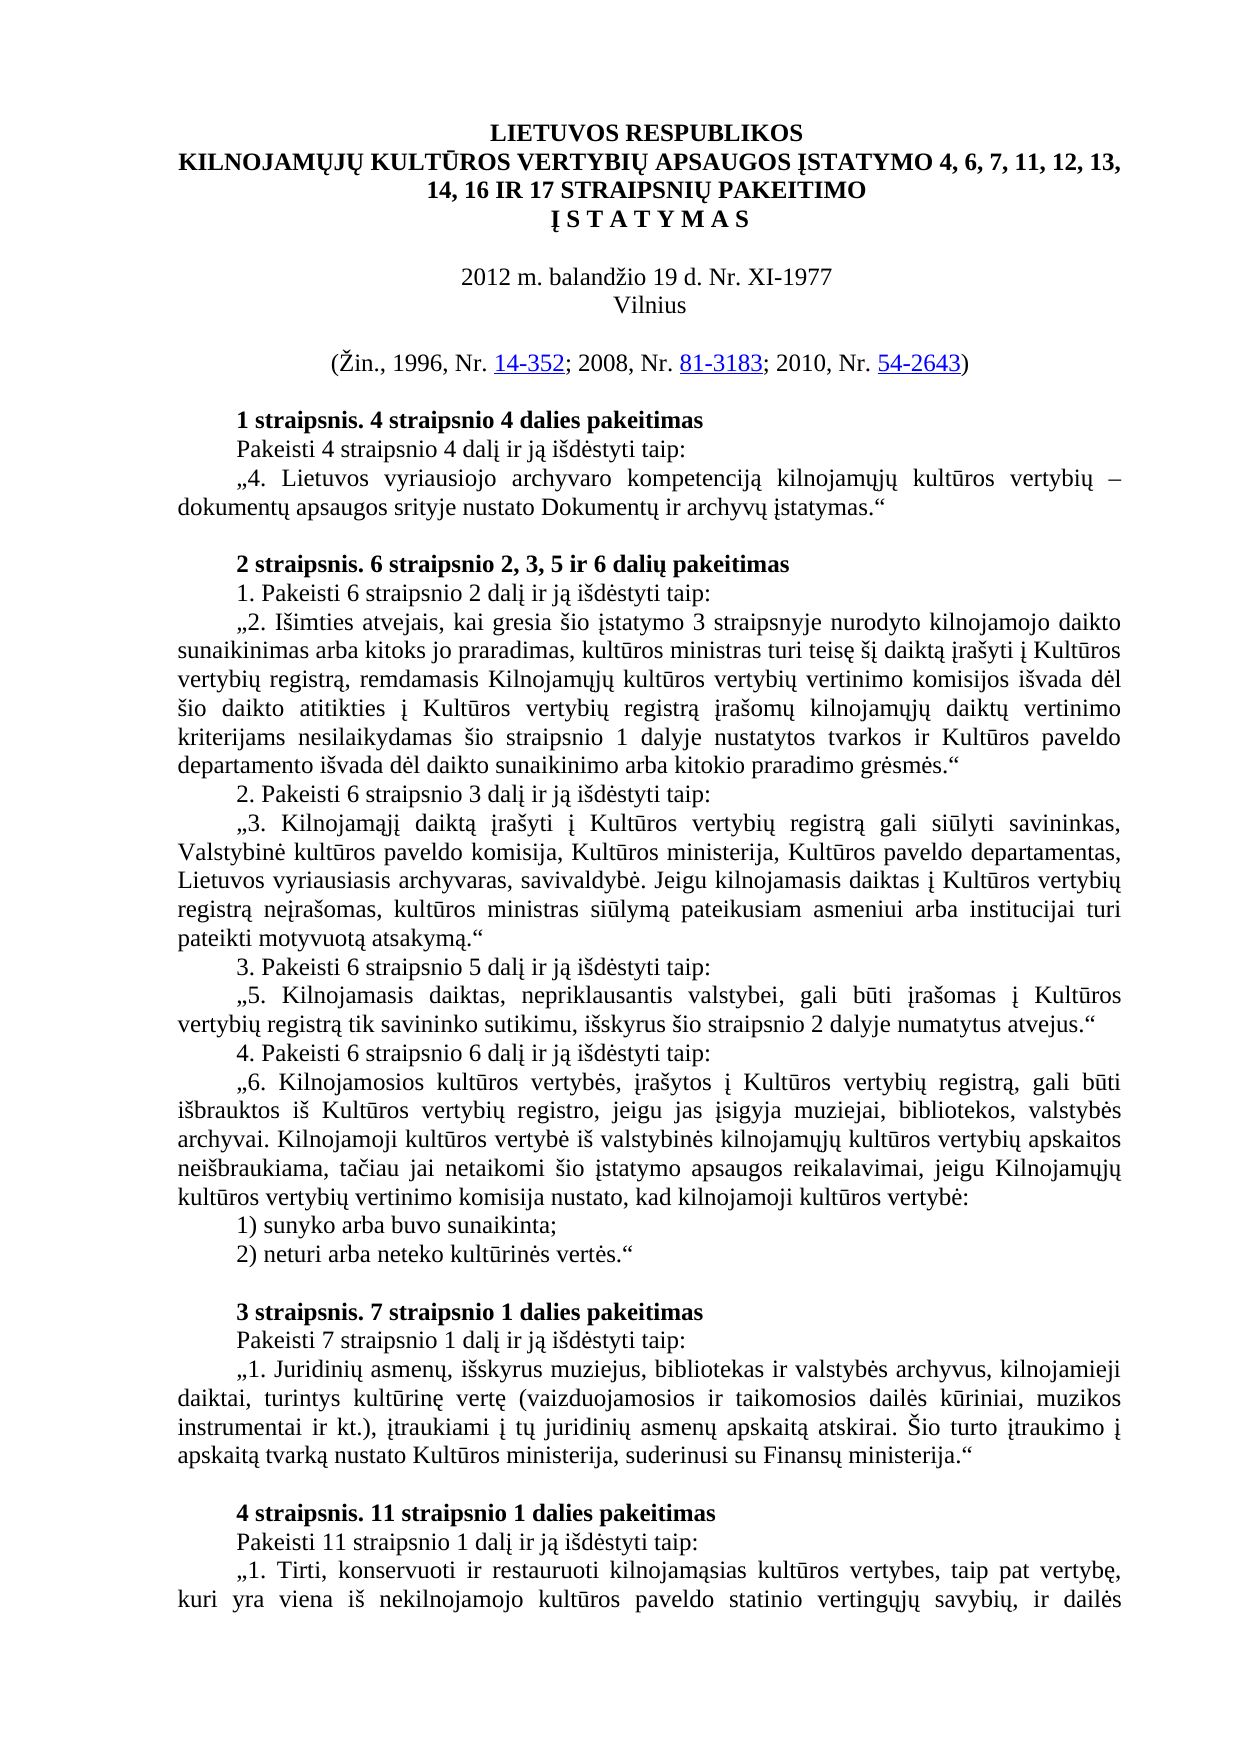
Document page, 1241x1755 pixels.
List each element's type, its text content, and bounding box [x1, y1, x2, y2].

text LIETUVOS RESPUBLIKOS [177, 118, 1122, 147]
text „3. Kilnojamąjį daiktą įrašyti į Kultūros vertybių registrą gali siūlyti savininkas, Valstybinė kultūros paveldo komisija, Kultūros ministerija, Kultūros paveldo departamentas, Lietuvos vyriausiasis archyvaras, savivaldybė. Jeigu kilnojamasis daiktas į Kultūros vertybių registrą neįrašomas, kultūros ministras siūlymą pateikusiam asmeniui arba institucijai turi pateikti motyvuotą atsakymą.“ [177, 808, 1122, 952]
text (Žin., 1996, Nr. 14-352; 2008, Nr. 81-3183; 2010, Nr. 54-2643) [177, 348, 1122, 377]
text „6. Kilnojamosios kultūros vertybės, įrašytos į Kultūros vertybių registrą, gali būti išbrauktos iš Kultūros vertybių registro, jeigu jas įsigyja muziejai, bibliotekos, valstybės archyvai. Kilnojamoji kultūros vertybė iš valstybinės kilnojamųjų kultūros vertybių apskaitos neišbraukiama, tačiau jai netaikomi šio įstatymo apsaugos reikalavimai, jeigu Kilnojamųjų kultūros vertybių vertinimo komisija nustato, kad kilnojamoji kultūros vertybė: [177, 1067, 1122, 1211]
text 2) neturi arba neteko kultūrinės vertės.“ [177, 1239, 1122, 1268]
text „1. Tirti, konservuoti ir restauruoti kilnojamąsias kultūros vertybes, taip pat vertybę, kuri yra viena iš nekilnojamojo kultūros paveldo statinio vertingųjų savybių, ir dailės [177, 1556, 1122, 1613]
text 1) sunyko arba buvo sunaikinta; [177, 1211, 1122, 1239]
text 2. Pakeisti 6 straipsnio 3 dalį ir ją išdėstyti taip: [177, 779, 1122, 808]
text 2 straipsnis. 6 straipsnio 2, 3, 5 ir 6 dalių pakeitimas [177, 549, 1122, 578]
text 1 straipsnis. 4 straipsnio 4 dalies pakeitimas [177, 406, 1122, 434]
text „5. Kilnojamasis daiktas, nepriklausantis valstybei, gali būti įrašomas į Kultūros vertybių registrą tik savininko sutikimu, išskyrus šio straipsnio 2 dalyje numatytus atvejus.“ [177, 981, 1122, 1038]
text 3 straipsnis. 7 straipsnio 1 dalies pakeitimas [177, 1297, 1122, 1326]
text „2. Išimties atvejais, kai gresia šio įstatymo 3 straipsnyje nurodyto kilnojamojo daikto sunaikinimas arba kitoks jo praradimas, kultūros ministras turi teisę šį daiktą įrašyti į Kultūros vertybių registrą, remdamasis Kilnojamųjų kultūros vertybių vertinimo komisijos išvada dėl šio daikto atitikties į Kultūros vertybių registrą įrašomų kilnojamųjų daiktų vertinimo kriterijams nesilaikydamas šio straipsnio 1 dalyje nustatytos tvarkos ir Kultūros paveldo departamento išvada dėl daikto sunaikinimo arba kitokio praradimo grėsmės.“ [177, 607, 1122, 779]
text 3. Pakeisti 6 straipsnio 5 dalį ir ją išdėstyti taip: [177, 952, 1122, 981]
text 4 straipsnis. 11 straipsnio 1 dalies pakeitimas [177, 1498, 1122, 1527]
text 4. Pakeisti 6 straipsnio 6 dalį ir ją išdėstyti taip: [177, 1038, 1122, 1067]
text „1. Juridinių asmenų, išskyrus muziejus, bibliotekas ir valstybės archyvus, kilnojamieji daiktai, turintys kultūrinę vertę (vaizduojamosios ir taikomosios dailės kūriniai, muzikos instrumentai ir kt.), įtraukiami į tų juridinių asmenų apskaitą atskirai. Šio turto įtraukimo į apskaitą tvarką nustato Kultūros ministerija, suderinusi su Finansų ministerija.“ [177, 1354, 1122, 1469]
text KILNOJAMŲJŲ KULTŪROS VERTYBIŲ APSAUGOS ĮSTATYMO 4, 6, 7, 11, 12, 13, 14, 16 IR 17 STRAIPSNIŲ PAKEITIMO [177, 147, 1122, 204]
text Pakeisti 7 straipsnio 1 dalį ir ją išdėstyti taip: [177, 1326, 1122, 1354]
text 1. Pakeisti 6 straipsnio 2 dalį ir ją išdėstyti taip: [177, 578, 1122, 607]
text „4. Lietuvos vyriausiojo archyvaro kompetenciją kilnojamųjų kultūros vertybių – dokumentų apsaugos srityje nustato Dokumentų ir archyvų įstatymas.“ [177, 463, 1122, 521]
text 2012 m. balandžio 19 d. Nr. XI-1977 [177, 262, 1122, 291]
text ĮSTATYMAS [177, 204, 1122, 233]
text Vilnius [177, 291, 1122, 319]
text Pakeisti 4 straipsnio 4 dalį ir ją išdėstyti taip: [177, 434, 1122, 463]
text Pakeisti 11 straipsnio 1 dalį ir ją išdėstyti taip: [177, 1527, 1122, 1556]
